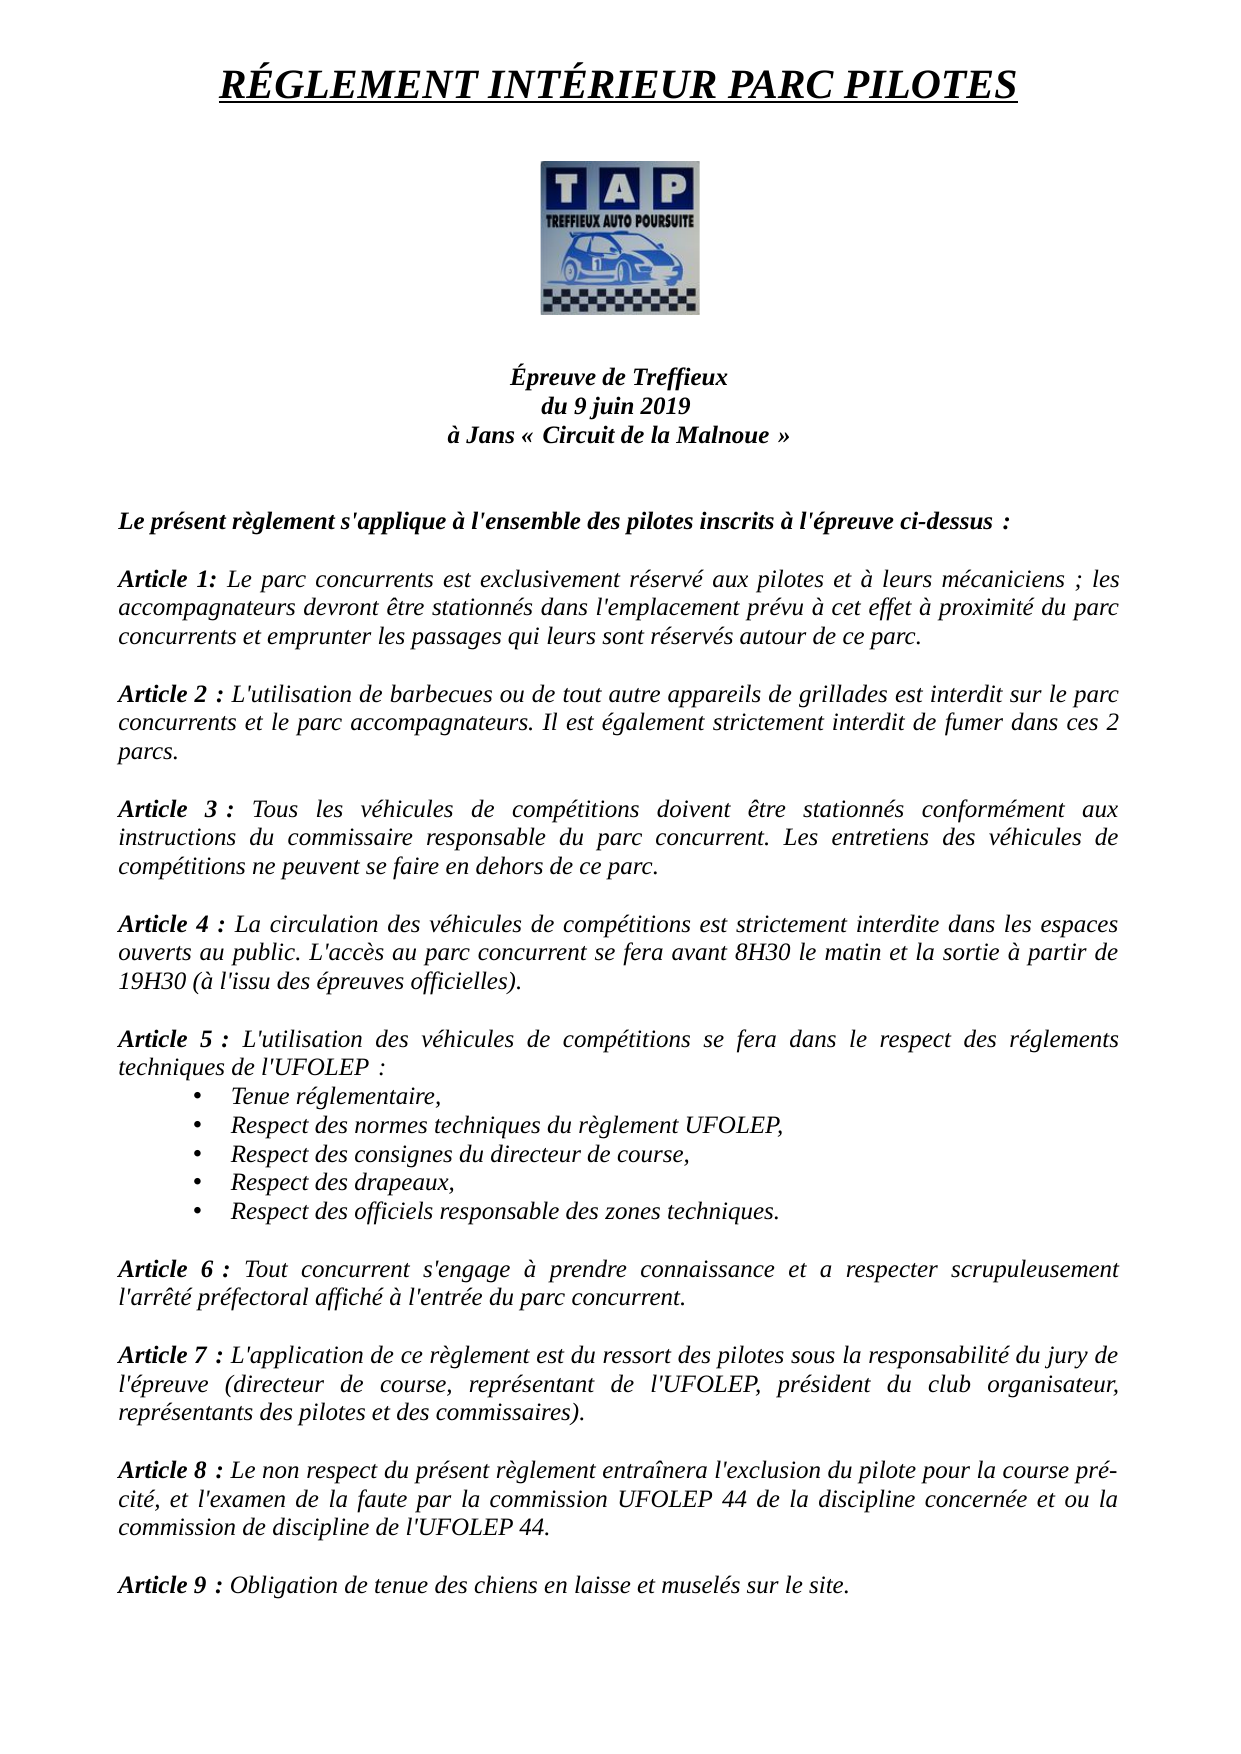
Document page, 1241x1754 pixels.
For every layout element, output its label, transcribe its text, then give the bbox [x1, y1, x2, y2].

list Respect des normes techniques du règlement UFOLEP, [193, 1110, 1122, 1139]
text Le présent règlement s'applique à l'ensemble des pilotes inscrits à l'épreuve ci-dessus : [118, 506, 1122, 535]
text à Jans « Circuit de la Malnoue » [118, 420, 1122, 449]
text Article 6 : Tout concurrent s'engage à prendre connaissance et a respecter scrupuleusement l'arrêté préfectoral affiché à l'entrée du parc concurrent. [118, 1254, 1122, 1311]
text Article 2 : L'utilisation de barbecues ou de tout autre appareils de grillades est interdit sur le parc concurrents et le parc accompagnateurs. Il est également strictement interdit de fumer dans ces 2 parcs. [118, 679, 1122, 765]
text Article 7 : L'application de ce règlement est du ressort des pilotes sous la responsabilité du jury de l'épreuve (directeur de course, représentant de l'UFOLEP, président du club organisateur, représentants des pilotes et des commissaires). [118, 1340, 1122, 1426]
list Respect des officiels responsable des zones techniques. [193, 1196, 1122, 1225]
text Article 4 : La circulation des véhicules de compétitions est strictement interdite dans les espaces ouverts au public. L'accès au parc concurrent se fera avant 8H30 le matin et la sortie à partir de 19H30 (à l'issu des épreuves officielles). [118, 909, 1122, 995]
text Article 5 : L'utilisation des véhicules de compétitions se fera dans le respect des réglements techniques de l'UFOLEP : [118, 1024, 1122, 1081]
text Article 8 : Le non respect du présent règlement entraînera l'exclusion du pilote pour la course pré-cité, et l'examen de la faute par la commission UFOLEP 44 de la discipline concernée et ou la commission de discipline de l'UFOLEP 44. [118, 1455, 1122, 1541]
text Épreuve de Treffieux [118, 362, 1122, 391]
list Respect des drapeaux, [193, 1167, 1122, 1196]
text RÉGLEMENT INTÉRIEUR PARC PILOTES [118, 59, 1122, 107]
text du 9 juin 2019 [118, 391, 1122, 420]
text Article 9 : Obligation de tenue des chiens en laisse et muselés sur le site. [118, 1570, 1122, 1599]
list Tenue réglementaire, [193, 1081, 1122, 1110]
picture [540, 161, 700, 315]
list Respect des consignes du directeur de course, [193, 1139, 1122, 1167]
text Article 1: Le parc concurrents est exclusivement réservé aux pilotes et à leurs mécaniciens ; les accompagnateurs devront être stationnés dans l'emplacement prévu à cet effet à proximité du parc concurrents et emprunter les passages qui leurs sont réservés autour de ce parc. [118, 564, 1122, 650]
text Article 3 : Tous les véhicules de compétitions doivent être stationnés conformément aux instructions du commissaire responsable du parc concurrent. Les entretiens des véhicules de compétitions ne peuvent se faire en dehors de ce parc. [118, 794, 1122, 880]
